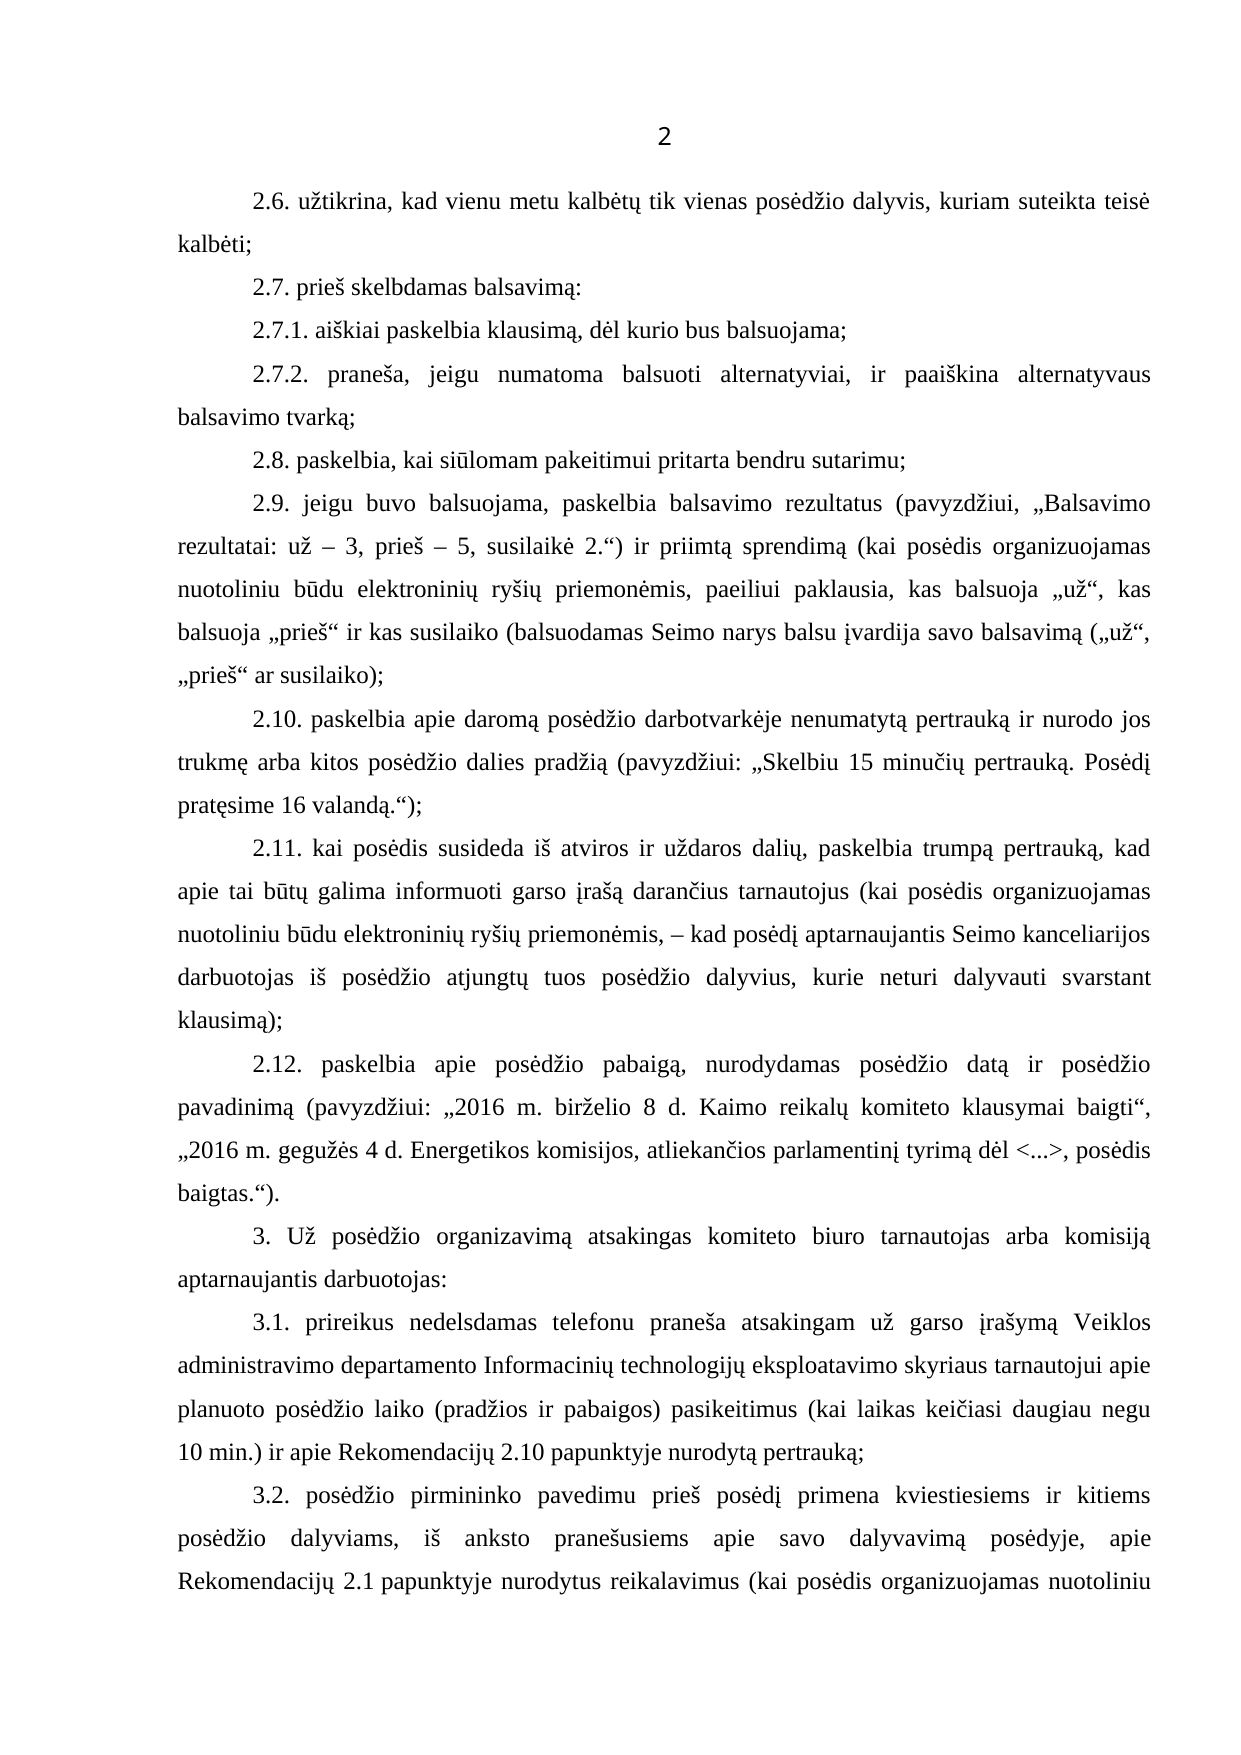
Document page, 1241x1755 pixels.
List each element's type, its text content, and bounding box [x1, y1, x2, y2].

text 2.7. prieš skelbdamas balsavimą: [177, 272, 1152, 301]
text 3.2. posėdžio pirmininko pavedimu prieš posėdį primena kviestiesiems ir kitiems posėdžio dalyviams, iš anksto pranešusiems apie savo dalyvavimą posėdyje, apie Rekomendacijų 2.1 papunktyje nurodytus reikalavimus (kai posėdis organizuojamas nuotoliniu [177, 1480, 1152, 1595]
text 2.10. paskelbia apie daromą posėdžio darbotvarkėje nenumatytą pertrauką ir nurodo jos trukmę arba kitos posėdžio dalies pradžią (pavyzdžiui: „Skelbiu 15 minučių pertrauką. Posėdį pratęsime 16 valandą.“); [177, 704, 1152, 819]
text 3. Už posėdžio organizavimą atsakingas komiteto biuro tarnautojas arba komisiją aptarnaujantis darbuotojas: [177, 1221, 1152, 1293]
text 2.7.1. aiškiai paskelbia klausimą, dėl kurio bus balsuojama; [177, 316, 1152, 344]
text 2.8. paskelbia, kai siūlomam pakeitimui pritarta bendru sutarimu; [177, 445, 1152, 474]
text 2.7.2. praneša, jeigu numatoma balsuoti alternatyviai, ir paaiškina alternatyvaus balsavimo tvarką; [177, 359, 1152, 431]
text 2.6. užtikrina, kad vienu metu kalbėtų tik vienas posėdžio dalyvis, kuriam suteikta teisė kalbėti; [177, 186, 1152, 258]
text 3.1. prireikus nedelsdamas telefonu praneša atsakingam už garso įrašymą Veiklos administravimo departamento Informacinių technologijų eksploatavimo skyriaus tarnautojui apie planuoto posėdžio laiko (pradžios ir pabaigos) pasikeitimus (kai laikas keičiasi daugiau negu 10 min.) ir apie Rekomendacijų 2.10 papunktyje nurodytą pertrauką; [177, 1307, 1152, 1466]
text 2.12. paskelbia apie posėdžio pabaigą, nurodydamas posėdžio datą ir posėdžio pavadinimą (pavyzdžiui: „2016 m. birželio 8 d. Kaimo reikalų komiteto klausymai baigti“, „2016 m. gegužės 4 d. Energetikos komisijos, atliekančios parlamentinį tyrimą dėl <...>, posėdis baigtas.“). [177, 1049, 1152, 1207]
text 2.11. kai posėdis susideda iš atviros ir uždaros dalių, paskelbia trumpą pertrauką, kad apie tai būtų galima informuoti garso įrašą darančius tarnautojus (kai posėdis organizuojamas nuotoliniu būdu elektroninių ryšių priemonėmis, – kad posėdį aptarnaujantis Seimo kanceliarijos darbuotojas iš posėdžio atjungtų tuos posėdžio dalyvius, kurie neturi dalyvauti svarstant klausimą); [177, 833, 1152, 1034]
text 2.9. jeigu buvo balsuojama, paskelbia balsavimo rezultatus (pavyzdžiui, „Balsavimo rezultatai: už – 3, prieš – 5, susilaikė 2.“) ir priimtą sprendimą (kai posėdis organizuojamas nuotoliniu būdu elektroninių ryšių priemonėmis, paeiliui paklausia, kas balsuoja „už“, kas balsuoja „prieš“ ir kas susilaiko (balsuodamas Seimo narys balsu įvardija savo balsavimą („už“, „prieš“ ar susilaiko); [177, 488, 1152, 689]
